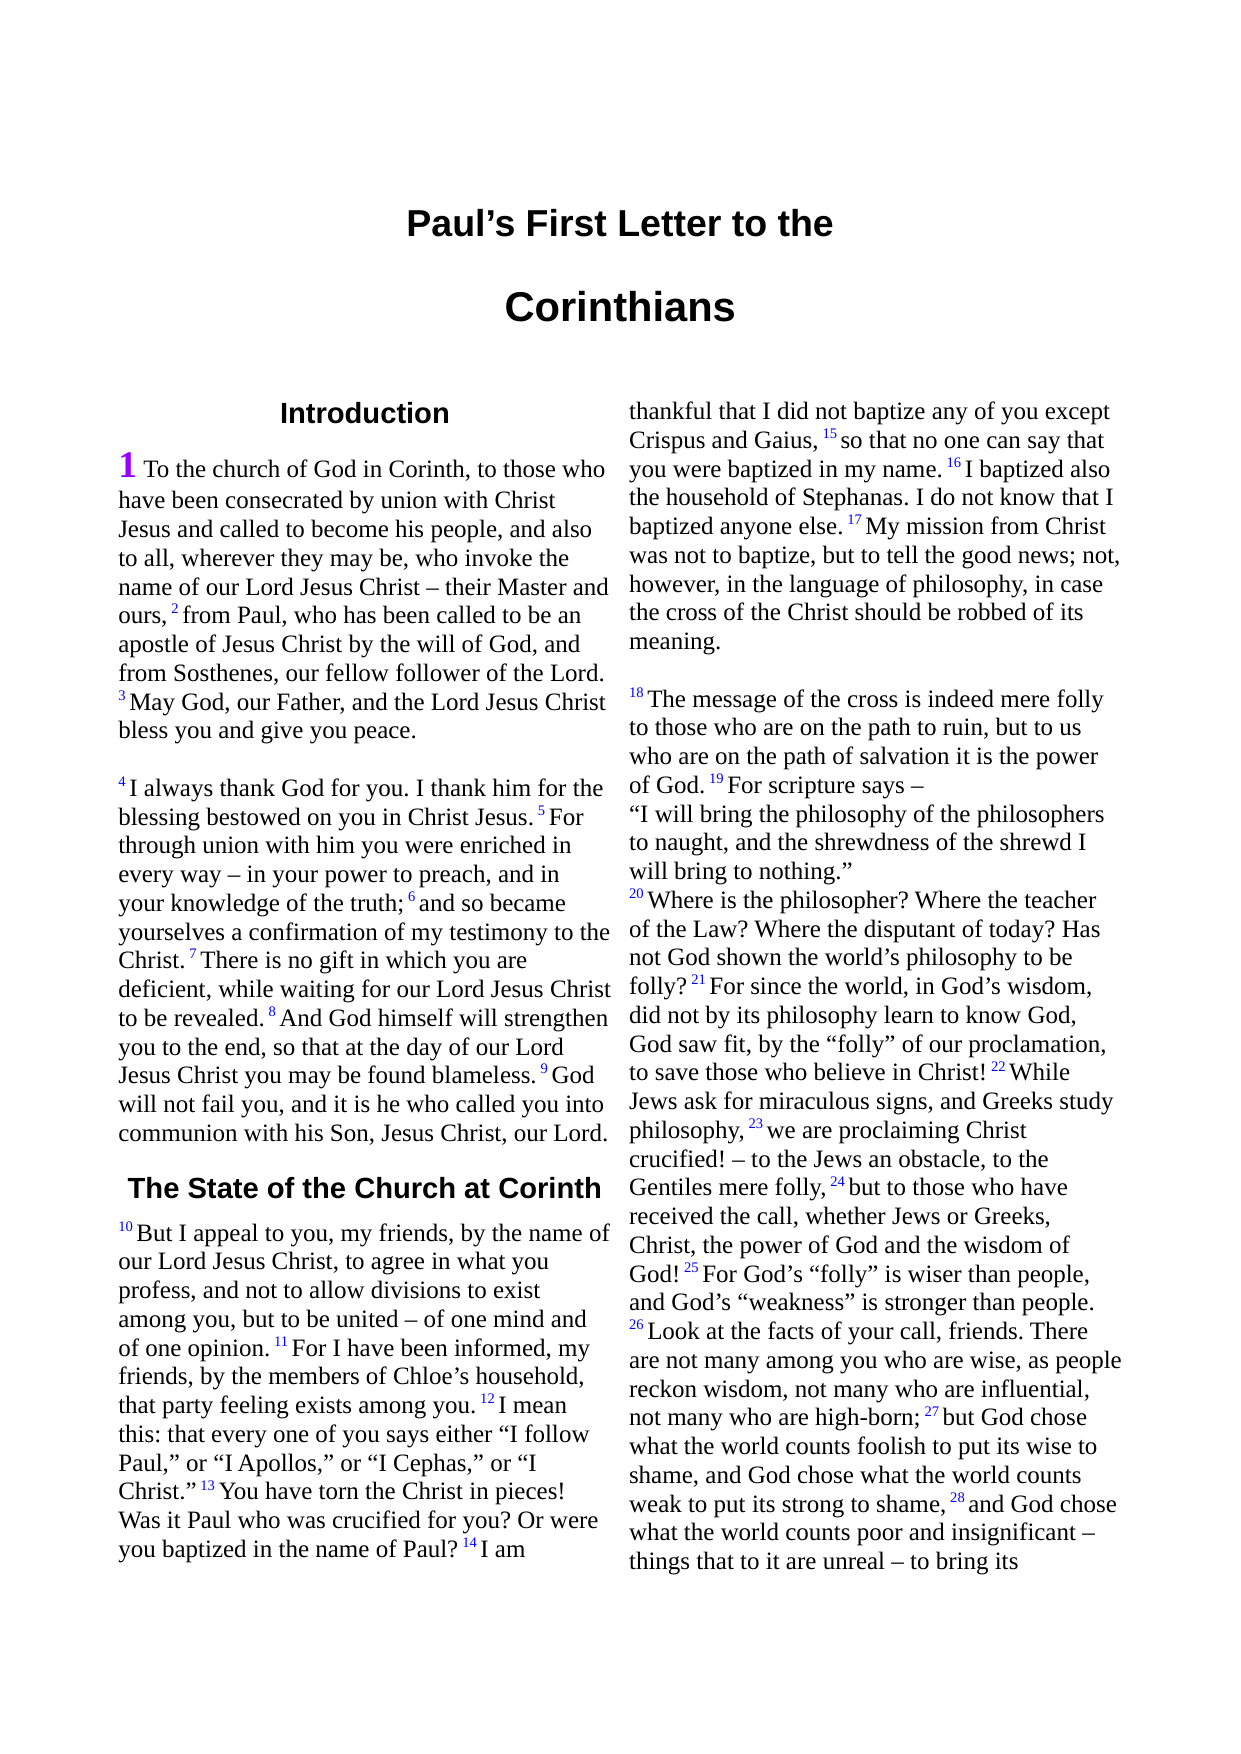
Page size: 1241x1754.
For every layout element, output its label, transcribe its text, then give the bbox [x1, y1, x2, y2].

text 1 To the church of God in Corinth, to those who have been consecrated by union with Christ Jesus and called to become his people, and also to all, wherever they may be, who invoke the name of our Lord Jesus Christ – their Master and ours, 2 from Paul, who has been called to be an apostle of Jesus Christ by the will of God, and from Sosthenes, our fellow follower of the Lord. [118, 442, 611, 687]
title Corinthians [118, 282, 1122, 330]
text 20 Where is the philosopher? Where the teacher of the Law? Where the disputant of today? Has not God shown the world’s philosophy to be folly? 21 For since the world, in God’s wisdom, did not by its philosophy learn to know God, God saw fit, by the “folly” of our proclamation, to save those who believe in Christ! 22 While Jews ask for miraculous signs, and Greeks study philosophy, 23 we are proclaiming Christ crucified! – to the Jews an obstacle, to the Gentiles mere folly, 24 but to those who have received the call, whether Jews or Greeks, Christ, the power of God and the wisdom of God! 25 For God’s “folly” is wiser than people, and God’s “weakness” is stronger than people. [629, 885, 1122, 1316]
text thankful that I did not baptize any of you except Crispus and Gaius, 15 so that no one can say that you were baptized in my name. 16 I baptized also the household of Stephanas. I do not know that I baptized anyone else. 17 My mission from Christ was not to baptize, but to tell the good news; not, however, in the language of philosophy, in case the cross of the Christ should be robbed of its meaning. [629, 396, 1122, 655]
subtitle The State of the Church at Corinth [118, 1172, 611, 1205]
text 4 I always thank God for you. I thank him for the blessing bestowed on you in Christ Jesus. 5 For through union with him you were enriched in every way – in your power to preach, and in your knowledge of the truth; 6 and so became yourselves a confirmation of my testimony to the Christ. 7 There is no gift in which you are deficient, while waiting for our Lord Jesus Christ to be revealed. 8 And God himself will strengthen you to the end, so that at the day of our Lord Jesus Christ you may be found blameless. 9 God will not fail you, and it is he who called you into communion with his Son, Jesus Christ, our Lord. [118, 773, 611, 1147]
text 10 But I appeal to you, my friends, by the name of our Lord Jesus Christ, to agree in what you profess, and not to allow divisions to exist among you, but to be united – of one mind and of one opinion. 11 For I have been informed, my friends, by the members of Chloe’s household, that party feeling exists among you. 12 I mean this: that every one of you says either “I follow Paul,” or “I Apollos,” or “I Cephas,” or “I Christ.” 13 You have torn the Christ in pieces! Was it Paul who was crucified for you? Or were you baptized in the name of Paul? 14 I am [118, 1218, 611, 1563]
text 26 Look at the facts of your call, friends. There are not many among you who are wise, as people reckon wisdom, not many who are influential, not many who are high-born; 27 but God chose what the world counts foolish to put its wise to shame, and God chose what the world counts weak to put its strong to shame, 28 and God chose what the world counts poor and insignificant – things that to it are unreal – to bring its [629, 1316, 1122, 1575]
text 18 The message of the cross is indeed mere folly to those who are on the path to ruin, but to us who are on the path of salvation it is the power of God. 19 For scripture says – [629, 684, 1122, 799]
text “I will bring the philosophy of the philosophers to naught, and the shrewdness of the shrewd I will bring to nothing.” [629, 799, 1122, 885]
subtitle Introduction [118, 396, 611, 430]
title Paul’s First Letter to the [118, 201, 1122, 244]
text 3 May God, our Father, and the Lord Jesus Christ bless you and give you peace. [118, 687, 611, 744]
